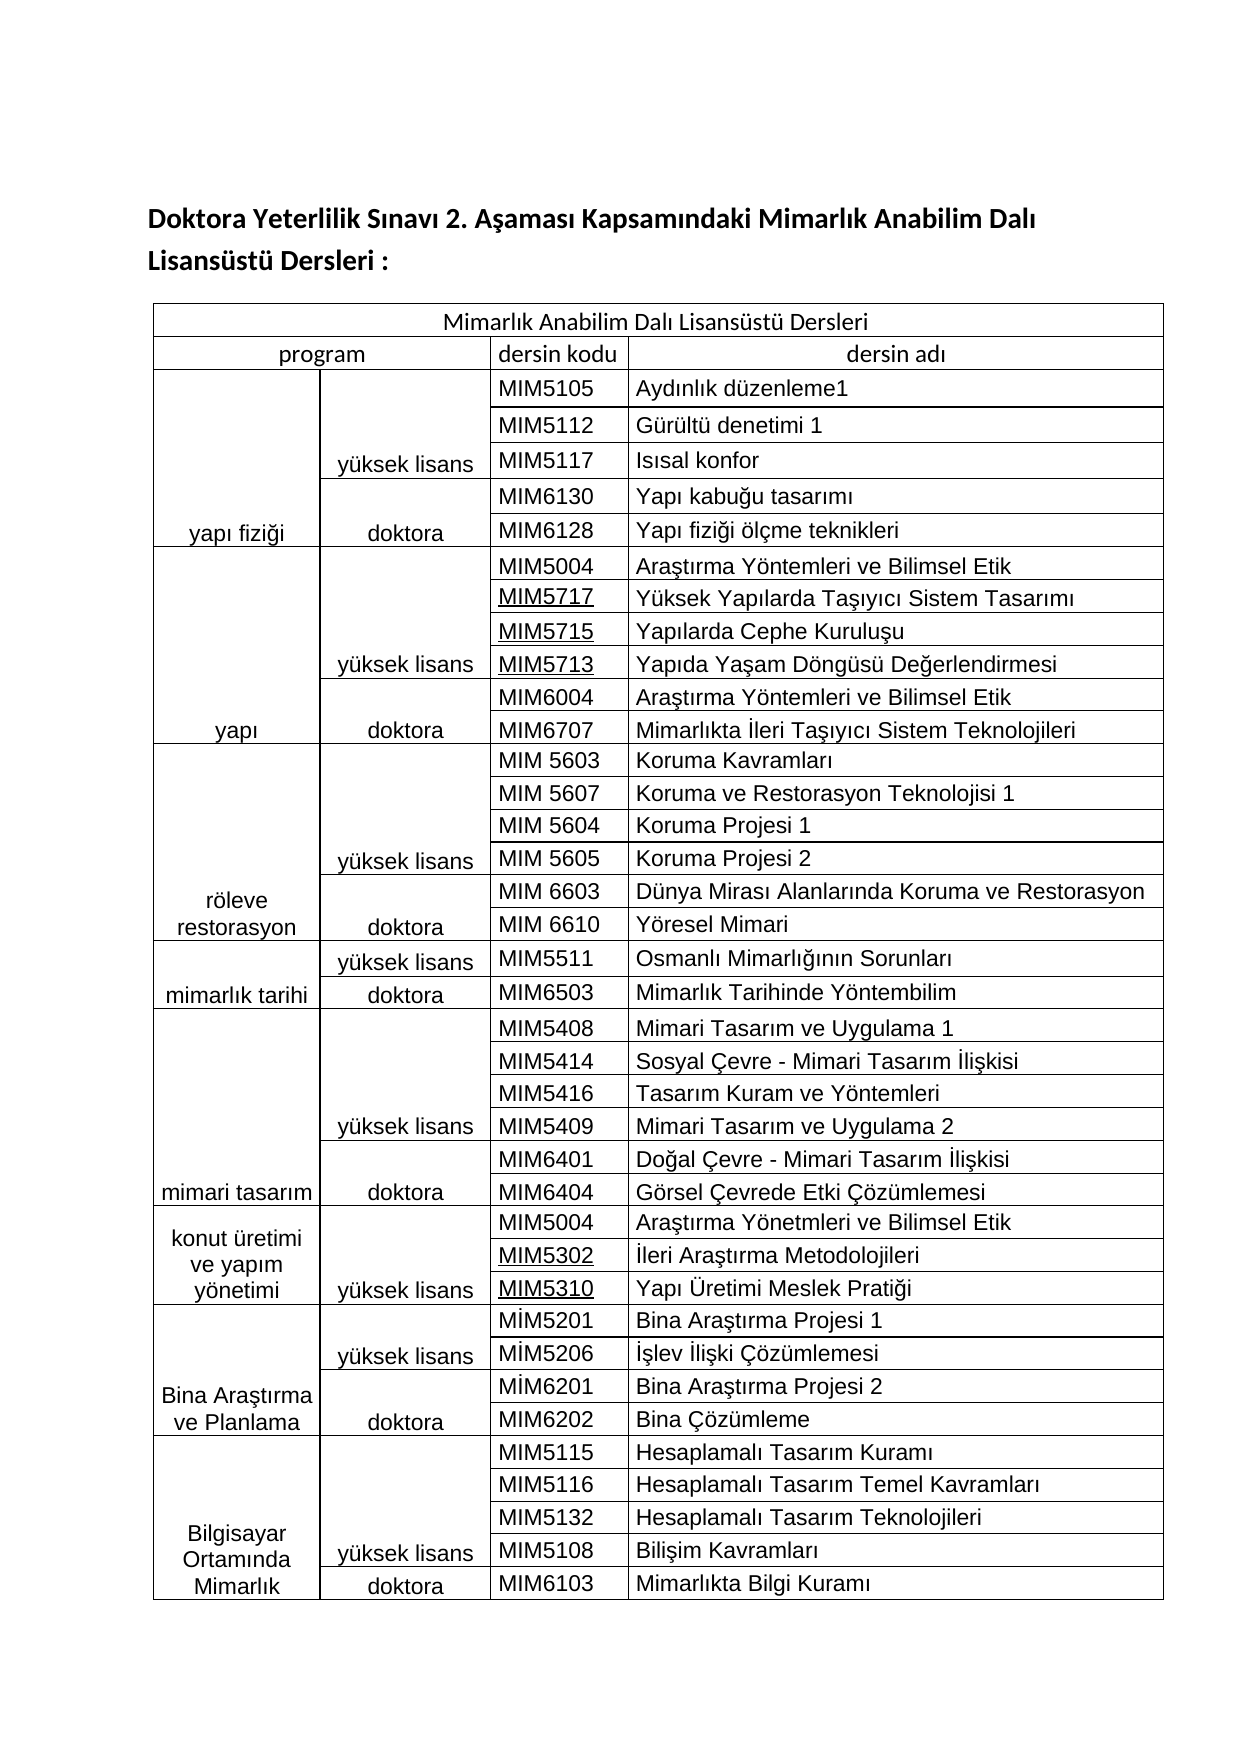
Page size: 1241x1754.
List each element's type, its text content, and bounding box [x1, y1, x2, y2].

table_cell Mimarlıkta Bilgi Kuramı [629, 1567, 1163, 1599]
table_cell MIM 5603 [491, 744, 628, 776]
table_cell MİM5201 [491, 1305, 628, 1336]
table_cell mimari tasarım [154, 1009, 319, 1205]
table_cell doktora [321, 1141, 490, 1205]
table_cell Sosyal Çevre - Mimari Tasarım İlişkisi [629, 1042, 1163, 1074]
table_cell doktora [321, 479, 490, 546]
table_cell röleve restorasyon [154, 744, 319, 940]
table_cell MIM 6603 [491, 875, 628, 907]
table_cell yapı fiziği [154, 370, 319, 546]
table_cell MIM6707 [491, 711, 628, 743]
table_cell MIM6202 [491, 1403, 628, 1435]
table_cell MIM 5605 [491, 843, 628, 874]
table_cell MIM5408 [491, 1009, 628, 1041]
table_cell Koruma ve Restorasyon Teknolojisi 1 [629, 777, 1163, 809]
table_cell MIM5302 [491, 1239, 628, 1271]
table_cell Yapılarda Cephe Kuruluşu [629, 613, 1163, 644]
table_cell Hesaplamalı Tasarım Teknolojileri [629, 1502, 1163, 1533]
table_cell mimarlık tarihi [154, 941, 319, 1008]
table_cell Görsel Çevrede Etki Çözümlemesi [629, 1174, 1163, 1205]
table_cell MIM5416 [491, 1075, 628, 1107]
table_cell Gürültü denetimi 1 [629, 408, 1163, 442]
table_cell Yöresel Mimari [629, 908, 1163, 940]
table_cell Tasarım Kuram ve Yöntemleri [629, 1075, 1163, 1107]
table_cell Koruma Projesi 2 [629, 843, 1163, 874]
table_cell MIM5409 [491, 1108, 628, 1139]
table_cell Bina Araştırma Projesi 2 [629, 1370, 1163, 1402]
table_cell MIM5004 [491, 547, 628, 579]
table_cell MIM 6610 [491, 908, 628, 940]
table_cell Yapı Üretimi Meslek Pratiği [629, 1272, 1163, 1304]
table_cell Mimari Tasarım ve Uygulama 2 [629, 1108, 1163, 1139]
table_header Mimarlık Anabilim Dalı Lisansüstü Dersleri [154, 304, 1163, 336]
table_cell Aydınlık düzenleme1 [629, 370, 1163, 406]
table_cell Hesaplamalı Tasarım Kuramı [629, 1436, 1163, 1468]
table_cell İleri Araştırma Metodolojileri [629, 1239, 1163, 1271]
table_cell MIM5511 [491, 941, 628, 976]
table_cell yapı [154, 547, 319, 743]
table_cell doktora [321, 1370, 490, 1435]
table_cell yüksek lisans [321, 370, 490, 478]
table_cell MIM6503 [491, 977, 628, 1008]
table_cell Bina Araştırma ve Planlama [154, 1305, 319, 1435]
table_cell yüksek lisans [321, 941, 490, 976]
table_cell Yapıda Yaşam Döngüsü Değerlendirmesi [629, 646, 1163, 677]
table_cell yüksek lisans [321, 744, 490, 874]
table_cell Araştırma Yönetmleri ve Bilimsel Etik [629, 1206, 1163, 1238]
table_cell İşlev İlişki Çözümlemesi [629, 1338, 1163, 1369]
table_cell Isısal konfor [629, 443, 1163, 478]
table_cell doktora [321, 1567, 490, 1599]
table_cell Hesaplamalı Tasarım Temel Kavramları [629, 1469, 1163, 1501]
table_cell doktora [321, 977, 490, 1008]
table_cell Araştırma Yöntemleri ve Bilimsel Etik [629, 679, 1163, 710]
table_cell MIM5414 [491, 1042, 628, 1074]
table_cell yüksek lisans [321, 1009, 490, 1139]
table_cell MIM6404 [491, 1174, 628, 1205]
table_cell MIM 5604 [491, 810, 628, 841]
table_cell Yapı fiziği ölçme teknikleri [629, 514, 1163, 546]
table_cell yüksek lisans [321, 1206, 490, 1304]
table_cell MIM6128 [491, 514, 628, 546]
table_cell Mimarlıkta İleri Taşıyıcı Sistem Teknolojileri [629, 711, 1163, 743]
table_cell program [154, 337, 490, 369]
table_cell MİM6201 [491, 1370, 628, 1402]
text Doktora Yeterlilik Sınavı 2. Aşaması Kapsamındaki Mimarlık Anabilim Dalı Lisansüstü Dersleri : [148, 201, 1093, 277]
table_cell dersin kodu [491, 337, 628, 369]
table_cell MİM5206 [491, 1338, 628, 1369]
table_cell MIM5713 [491, 646, 628, 677]
table_cell yüksek lisans [321, 547, 490, 677]
table_cell doktora [321, 875, 490, 940]
table_cell Yüksek Yapılarda Taşıyıcı Sistem Tasarımı [629, 580, 1163, 612]
table_cell MIM5116 [491, 1469, 628, 1501]
table_cell MIM5717 [491, 580, 628, 612]
table_cell MIM6401 [491, 1141, 628, 1172]
table_cell Dünya Mirası Alanlarında Koruma ve Restorasyon [629, 875, 1163, 907]
table_cell Mimari Tasarım ve Uygulama 1 [629, 1009, 1163, 1041]
table_cell MIM5117 [491, 443, 628, 478]
table_cell MIM5715 [491, 613, 628, 644]
table_cell Koruma Projesi 1 [629, 810, 1163, 841]
table_cell MIM 5607 [491, 777, 628, 809]
table_cell MIM5310 [491, 1272, 628, 1304]
table_cell Bina Çözümleme [629, 1403, 1163, 1435]
table_cell doktora [321, 679, 490, 743]
table_cell konut üretimi ve yapım yönetimi [154, 1206, 319, 1304]
table_cell yüksek lisans [321, 1305, 490, 1369]
table_cell Yapı kabuğu tasarımı [629, 479, 1163, 513]
table_cell Bilişim Kavramları [629, 1534, 1163, 1566]
table_cell MIM5115 [491, 1436, 628, 1468]
table_cell MIM5004 [491, 1206, 628, 1238]
table_cell Mimarlık Tarihinde Yöntembilim [629, 977, 1163, 1008]
table_cell MIM5108 [491, 1534, 628, 1566]
table_cell Bina Araştırma Projesi 1 [629, 1305, 1163, 1336]
table_cell Araştırma Yöntemleri ve Bilimsel Etik [629, 547, 1163, 579]
table_cell Bilgisayar Ortamında Mimarlık [154, 1436, 319, 1599]
table_cell MIM5132 [491, 1502, 628, 1533]
table_cell MIM5105 [491, 370, 628, 406]
table_cell Koruma Kavramları [629, 744, 1163, 776]
table_cell MIM6130 [491, 479, 628, 513]
table_cell MIM5112 [491, 408, 628, 442]
table_cell Doğal Çevre - Mimari Tasarım İlişkisi [629, 1141, 1163, 1172]
table_cell MIM6103 [491, 1567, 628, 1599]
table_cell dersin adı [629, 337, 1163, 369]
table_cell yüksek lisans [321, 1436, 490, 1566]
table_cell Osmanlı Mimarlığının Sorunları [629, 941, 1163, 976]
table_cell MIM6004 [491, 679, 628, 710]
